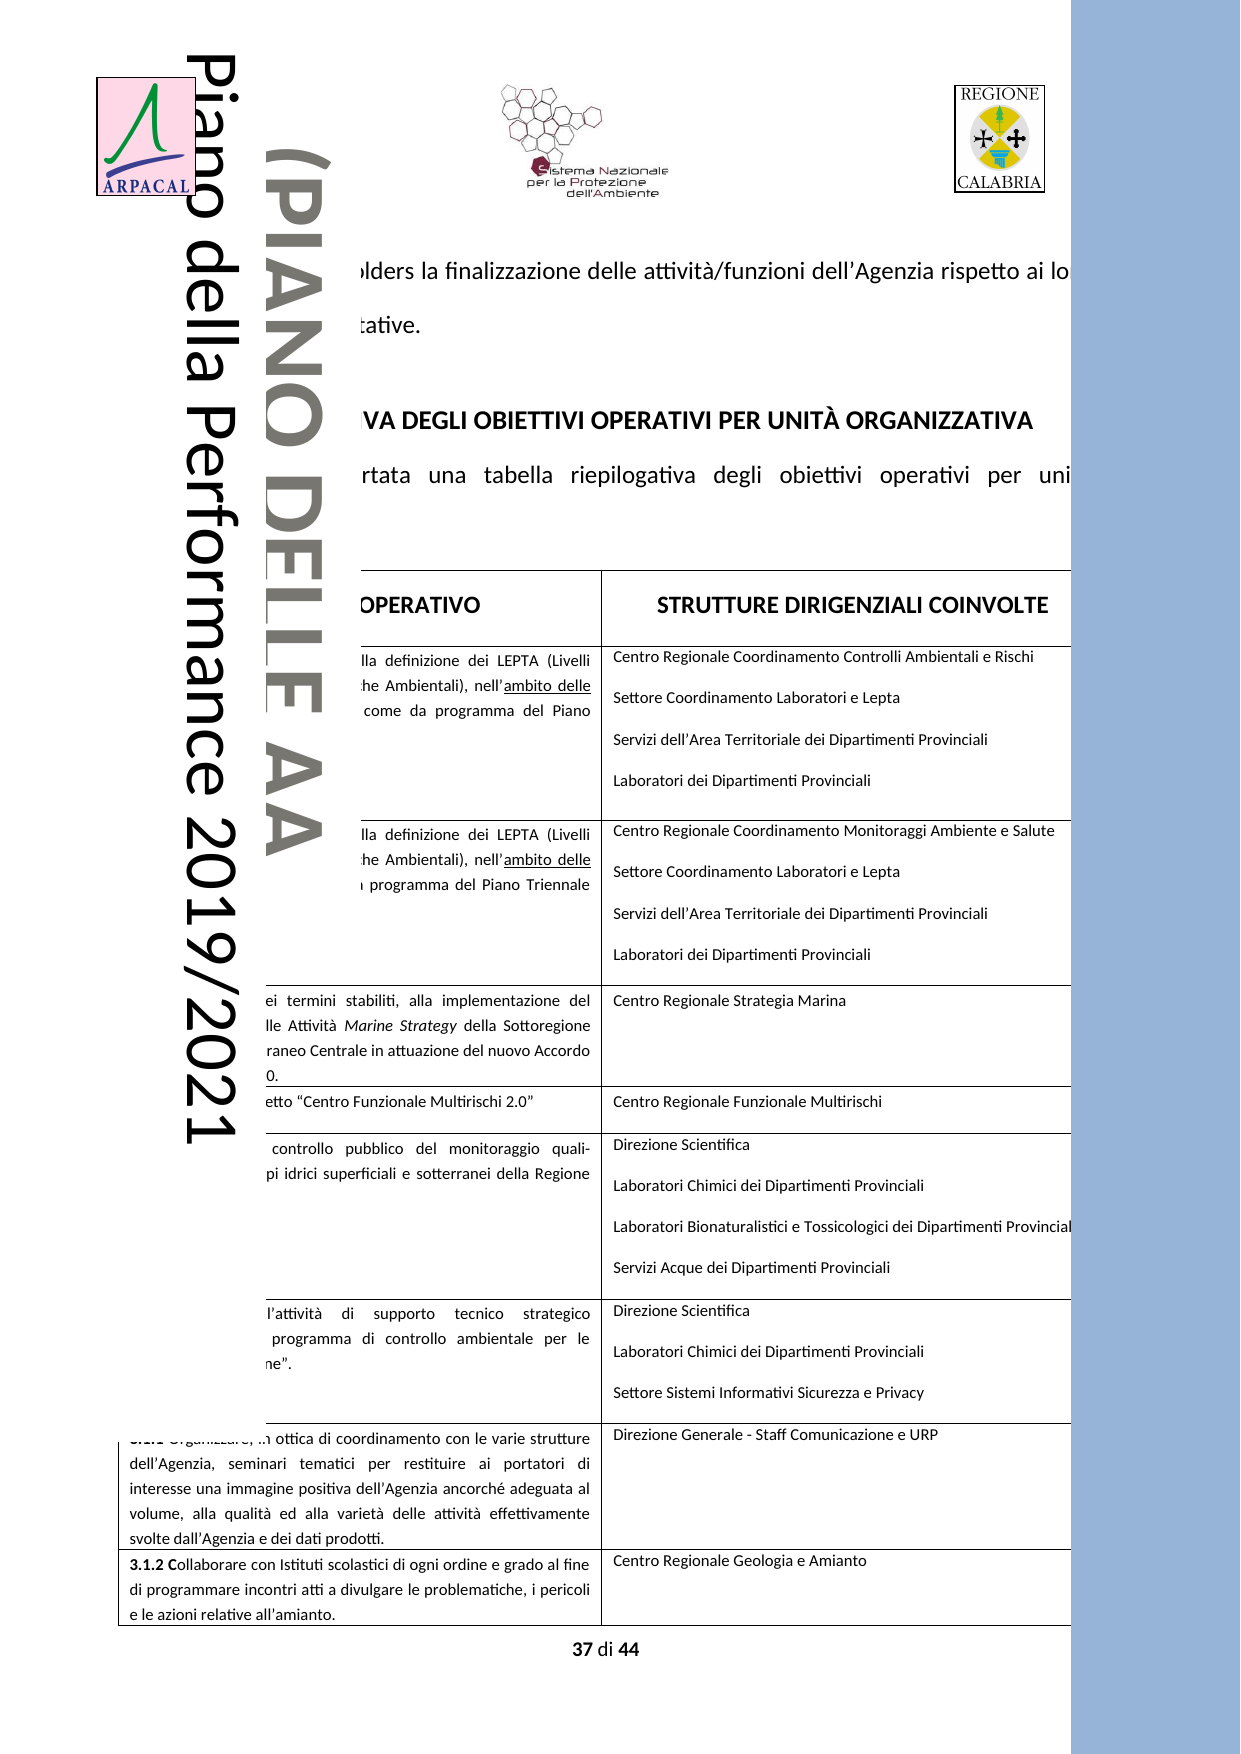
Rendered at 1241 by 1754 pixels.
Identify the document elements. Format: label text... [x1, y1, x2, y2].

table_cell 3.1.1 Organizzare, in ottica di coordinamento con le varie strutture dell’Agenzia, seminari tematici per restituire ai portatori di interesse una immagine positiva dell’Agenzia ancorché adeguata al volume, alla qualità ed alla varietà delle attività effettivamente svolte dall’Agenzia e dei dati prodotti. [119, 1424, 601, 1549]
table_cell 2.1.1 Collaborare con il SNPA alla definizione dei LEPTA (Livelli Essenziali delle Prestazioni Tecniche Ambientali), nell’ambito delle attività di monitoraggio, come da programma del Piano Triennale 2018-2020 del SNPA. [266, 821, 601, 985]
table_cell 2.1.5 Garantire l’attività di supporto tecnico strategico nell’attuazione del programma di controllo ambientale per le “Acque di Balneazione”. [266, 1300, 601, 1423]
table_cell Centro Regionale Coordinamento Controlli Ambientali e Rischi Settore Coordinamento Laboratori e Lepta Servizi dell’Area Territoriale dei Dipartimenti Provinciali Laboratori dei Dipartimenti Provinciali [602, 647, 1071, 819]
table_cell 2.1.4 Garantire il controllo pubblico del monitoraggio quali-quantitativo dei corpi idrici superficiali e sotterranei della Regione Calabria. [266, 1134, 601, 1299]
table_cell Centro Regionale Coordinamento Monitoraggi Ambiente e Salute Settore Coordinamento Laboratori e Lepta Servizi dell’Area Territoriale dei Dipartimenti Provinciali Laboratori dei Dipartimenti Provinciali [602, 821, 1071, 985]
table_cell 2.1.2 Procedere, nei termini stabiliti, alla implementazione del Piano Operativo delle Attività Marine Strategy della Sottoregione Mar Ionio – Mediterraneo Centrale in attuazione del nuovo Accordo Operativo 2018/2020. [266, 986, 601, 1086]
subtitle TABELLA RIEPILOGATIVA DEGLI OBIETTIVI OPERATIVI PER UNITÀ ORGANIZZATIVA [361, 386, 1071, 440]
table_cell Centro Regionale Strategia Marina [602, 986, 1071, 1086]
table_cell Centro Regionale Geologia e Amianto [602, 1550, 1071, 1625]
table_cell 1.1.1 Collaborare con il SNPA alla definizione dei LEPTA (Livelli Essenziali delle Prestazioni Tecniche Ambientali), nell’ambito delle attività di controllo e vigilanza, come da programma del Piano Triennale 2018-2020 del SNPA. [361, 647, 601, 819]
table_cell Direzione Scientifica Laboratori Chimici dei Dipartimenti Provinciali Laboratori Bionaturalistici e Tossicologici dei Dipartimenti Provinciali Servizi Acque dei Dipartimenti Provinciali [602, 1134, 1071, 1299]
table_header STRUTTURE DIRIGENZIALI COINVOLTE [602, 571, 1071, 646]
text Le aree strategiche vengono definite ed articolate, in coerenza con quanto stabilito nell’ambito del Sistema di Misurazione e Valutazione della performance, secondo il criterio dell’outcome, ossia sulla base del principio secondo il quale è opportuno rendere immediatamente intellegibile agli stakeholders la finalizzazione delle attività/funzioni dell’Agenzia rispetto ai loro bisogni e alle loro aspettative. [361, 236, 1071, 344]
table_cell 2.1.3 Attuare il progetto “Centro Funzionale Multirischi 2.0” [266, 1087, 601, 1133]
table_cell 3.1.2 Collaborare con Istituti scolastici di ogni ordine e grado al fine di programmare incontri atti a divulgare le problematiche, i pericoli e le azioni relative all’amianto. [119, 1550, 601, 1625]
table_cell Centro Regionale Funzionale Multirischi [602, 1087, 1071, 1133]
table_cell Direzione Scientifica Laboratori Chimici dei Dipartimenti Provinciali Settore Sistemi Informativi Sicurezza e Privacy [602, 1300, 1071, 1423]
table_header OBIETTIVO OPERATIVO [361, 571, 601, 646]
table_cell Direzione Generale - Staff Comunicazione e URP [602, 1424, 1071, 1549]
text Di seguito viene riportata una tabella riepilogativa degli obiettivi operativi per unità organizzativa: [361, 440, 1071, 549]
